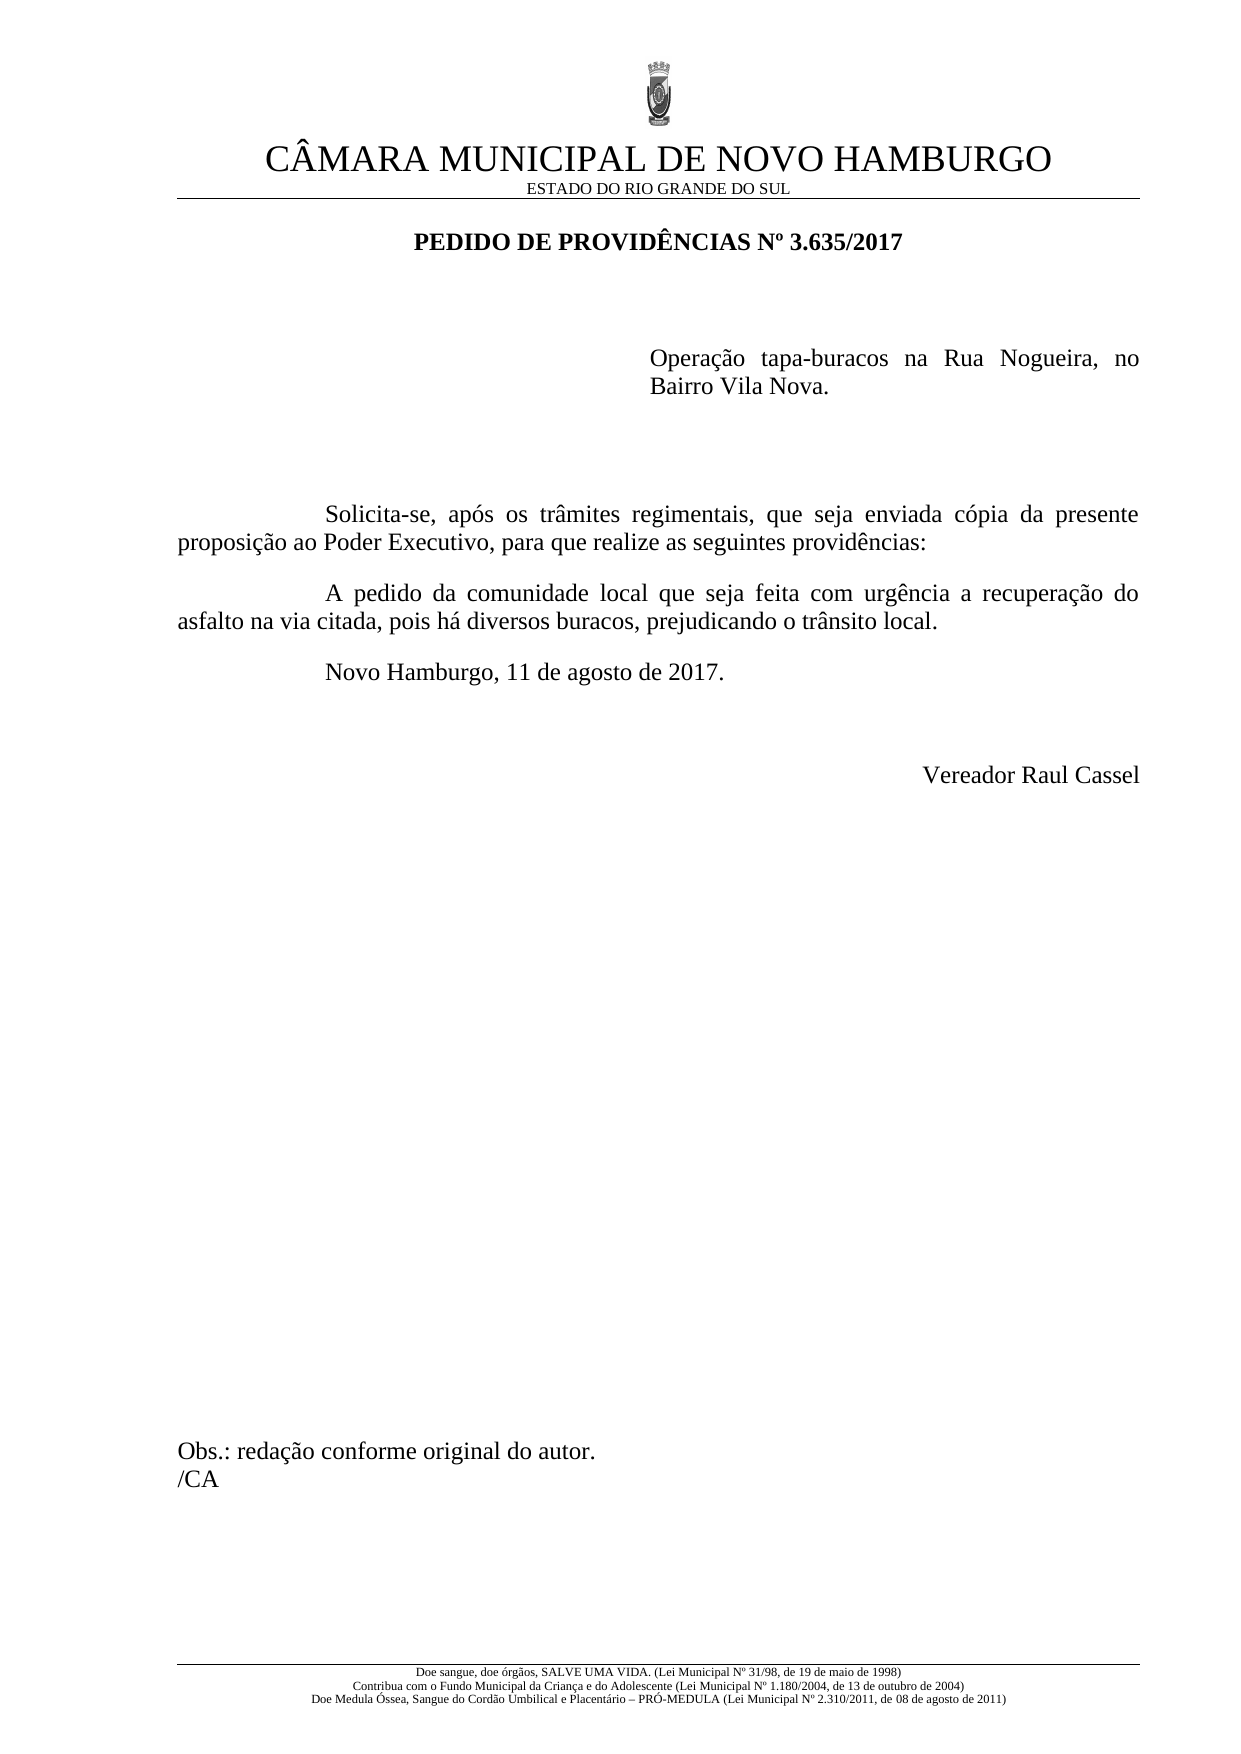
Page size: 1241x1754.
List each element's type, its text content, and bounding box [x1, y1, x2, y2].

text Novo Hamburgo, 11 de agosto de 2017. [177, 658, 1140, 686]
text PEDIDO DE PROVIDÊNCIAS Nº 3.635/2017 [177, 228, 1140, 256]
text Obs.: redação conforme original do autor. [177, 1437, 1140, 1465]
text Solicita-se, após os trâmites regimentais, que seja enviada cópia da presente proposição ao Poder Executivo, para que realize as seguintes providências: [177, 500, 1140, 556]
text Vereador Raul Cassel [177, 761, 1140, 788]
text Operação tapa-buracos na Rua Nogueira, no Bairro Vila Nova. [649, 344, 1140, 400]
text /CA [177, 1465, 1140, 1493]
text A pedido da comunidade local que seja feita com urgência a recuperação do asfalto na via citada, pois há diversos buracos, prejudicando o trânsito local. [177, 579, 1140, 635]
